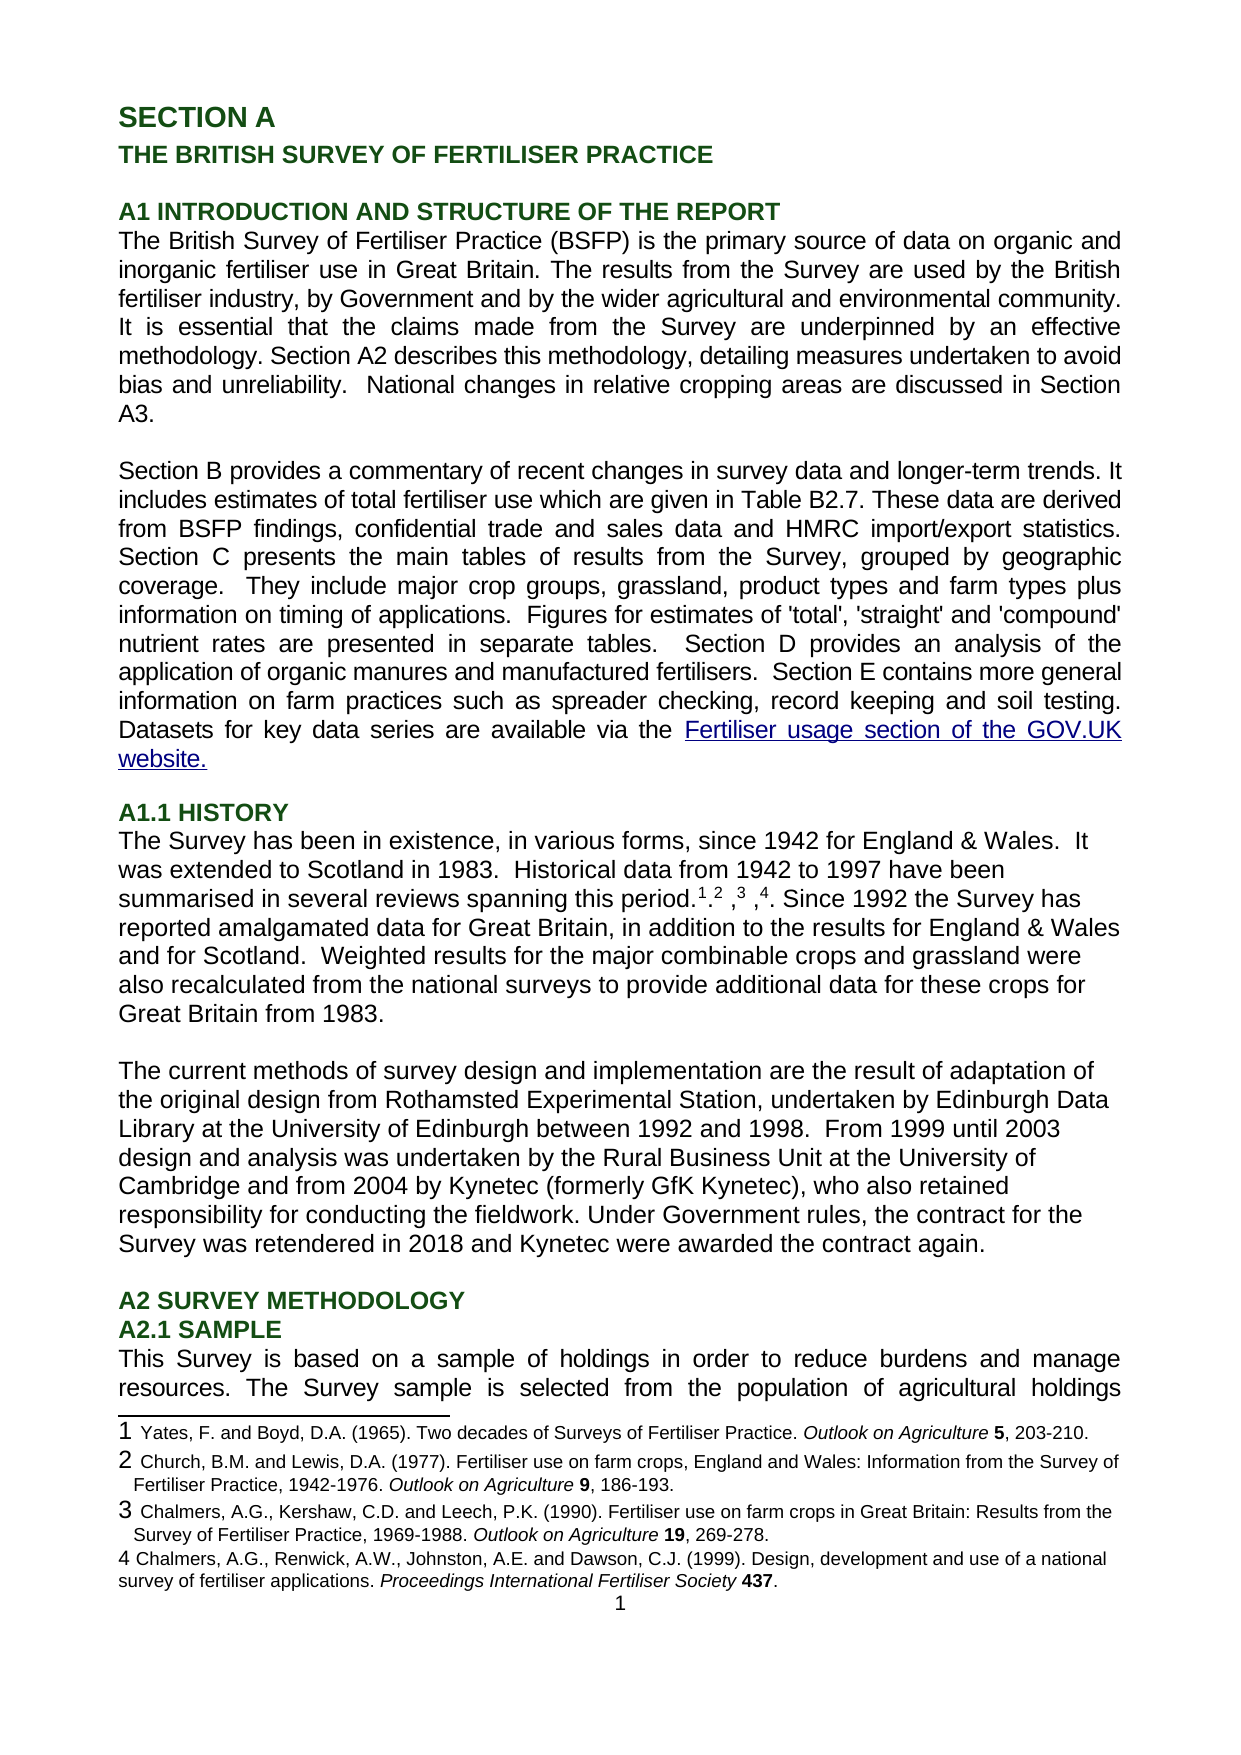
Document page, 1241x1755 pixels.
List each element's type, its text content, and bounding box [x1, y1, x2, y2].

subtitle A1 INTRODUCTION AND STRUCTURE OF THE REPORT [118, 197, 1122, 226]
text The current methods of survey design and implementation are the result of adaptation of the original design from Rothamsted Experimental Station, undertaken by Edinburgh Data Library at the University of Edinburgh between 1992 and 1998. From 1999 until 2003 design and analysis was undertaken by the Rural Business Unit at the University of Cambridge and from 2004 by Kynetec (formerly GfK Kynetec), who also retained responsibility for conducting the fieldwork. Under Government rules, the contract for the Survey was retendered in 2018 and Kynetec were awarded the contract again. [118, 1056, 1122, 1257]
text Yates, F. and Boyd, D.A. (1965). Two decades of Surveys of Fertiliser Practice. Outlook on Agriculture 5, 203-210. [118, 1416, 1122, 1445]
text Section B provides a commentary of recent changes in survey data and longer-term trends. It includes estimates of total fertiliser use which are given in Table B2.7. These data are derived from BSFP findings, confidential trade and sales data and HMRC import/export statistics. Section C presents the main tables of results from the Survey, grouped by geographic coverage. They include major crop groups, grassland, product types and farm types plus information on timing of applications. Figures for estimates of 'total', 'straight' and 'compound' nutrient rates are presented in separate tables. Section D provides an analysis of the application of organic manures and manufactured fertilisers. Section E contains more general information on farm practices such as spreader checking, record keeping and soil testing. Datasets for key data series are available via the Fertiliser usage section of the GOV.UK website. [118, 456, 1122, 772]
text The Survey has been in existence, in various forms, since 1942 for England & Wales. It was extended to Scotland in 1983. Historical data from 1942 to 1997 have been summarised in several reviews spanning this period.. , ,. Since 1992 the Survey has reported amalgamated data for Great Britain, in addition to the results for England & Wales and for Scotland. Weighted results for the major combinable crops and grassland were also recalculated from the national surveys to provide additional data for these crops for Great Britain from 1983. [118, 826, 1122, 1027]
text This Survey is based on a sample of holdings in order to reduce burdens and manage resources. The Survey sample is selected from the population of agricultural holdings [118, 1344, 1122, 1401]
subtitle A1.1 HISTORY [118, 797, 1122, 826]
text Chalmers, A.G., Kershaw, C.D. and Leech, P.K. (1990). Fertiliser use on farm crops in Great Britain: Results from the Survey of Fertiliser Practice, 1969-1988. Outlook on Agriculture 19, 269-278. [118, 1495, 1122, 1546]
subtitle SECTION A [118, 100, 1122, 133]
subtitle A2.1 SAMPLE [118, 1315, 1122, 1344]
text Chalmers, A.G., Renwick, A.W., Johnston, A.E. and Dawson, C.J. (1999). Design, development and use of a national survey of fertiliser applications. Proceedings International Fertiliser Society 437. [118, 1546, 1122, 1591]
subtitle A2 SURVEY METHODOLOGY [118, 1286, 1122, 1315]
subtitle THE BRITISH SURVEY OF FERTILISER PRACTICE [118, 140, 1122, 168]
text Church, B.M. and Lewis, D.A. (1977). Fertiliser use on farm crops, England and Wales: Information from the Survey of Fertiliser Practice, 1942-1976. Outlook on Agriculture 9, 186-193. [118, 1445, 1122, 1495]
text The British Survey of Fertiliser Practice (BSFP) is the primary source of data on organic and inorganic fertiliser use in Great Britain. The results from the Survey are used by the British fertiliser industry, by Government and by the wider agricultural and environmental community. It is essential that the claims made from the Survey are underpinned by an effective methodology. Section A2 describes this methodology, detailing measures undertaken to avoid bias and unreliability. National changes in relative cropping areas are discussed in Section A3. [118, 226, 1122, 427]
